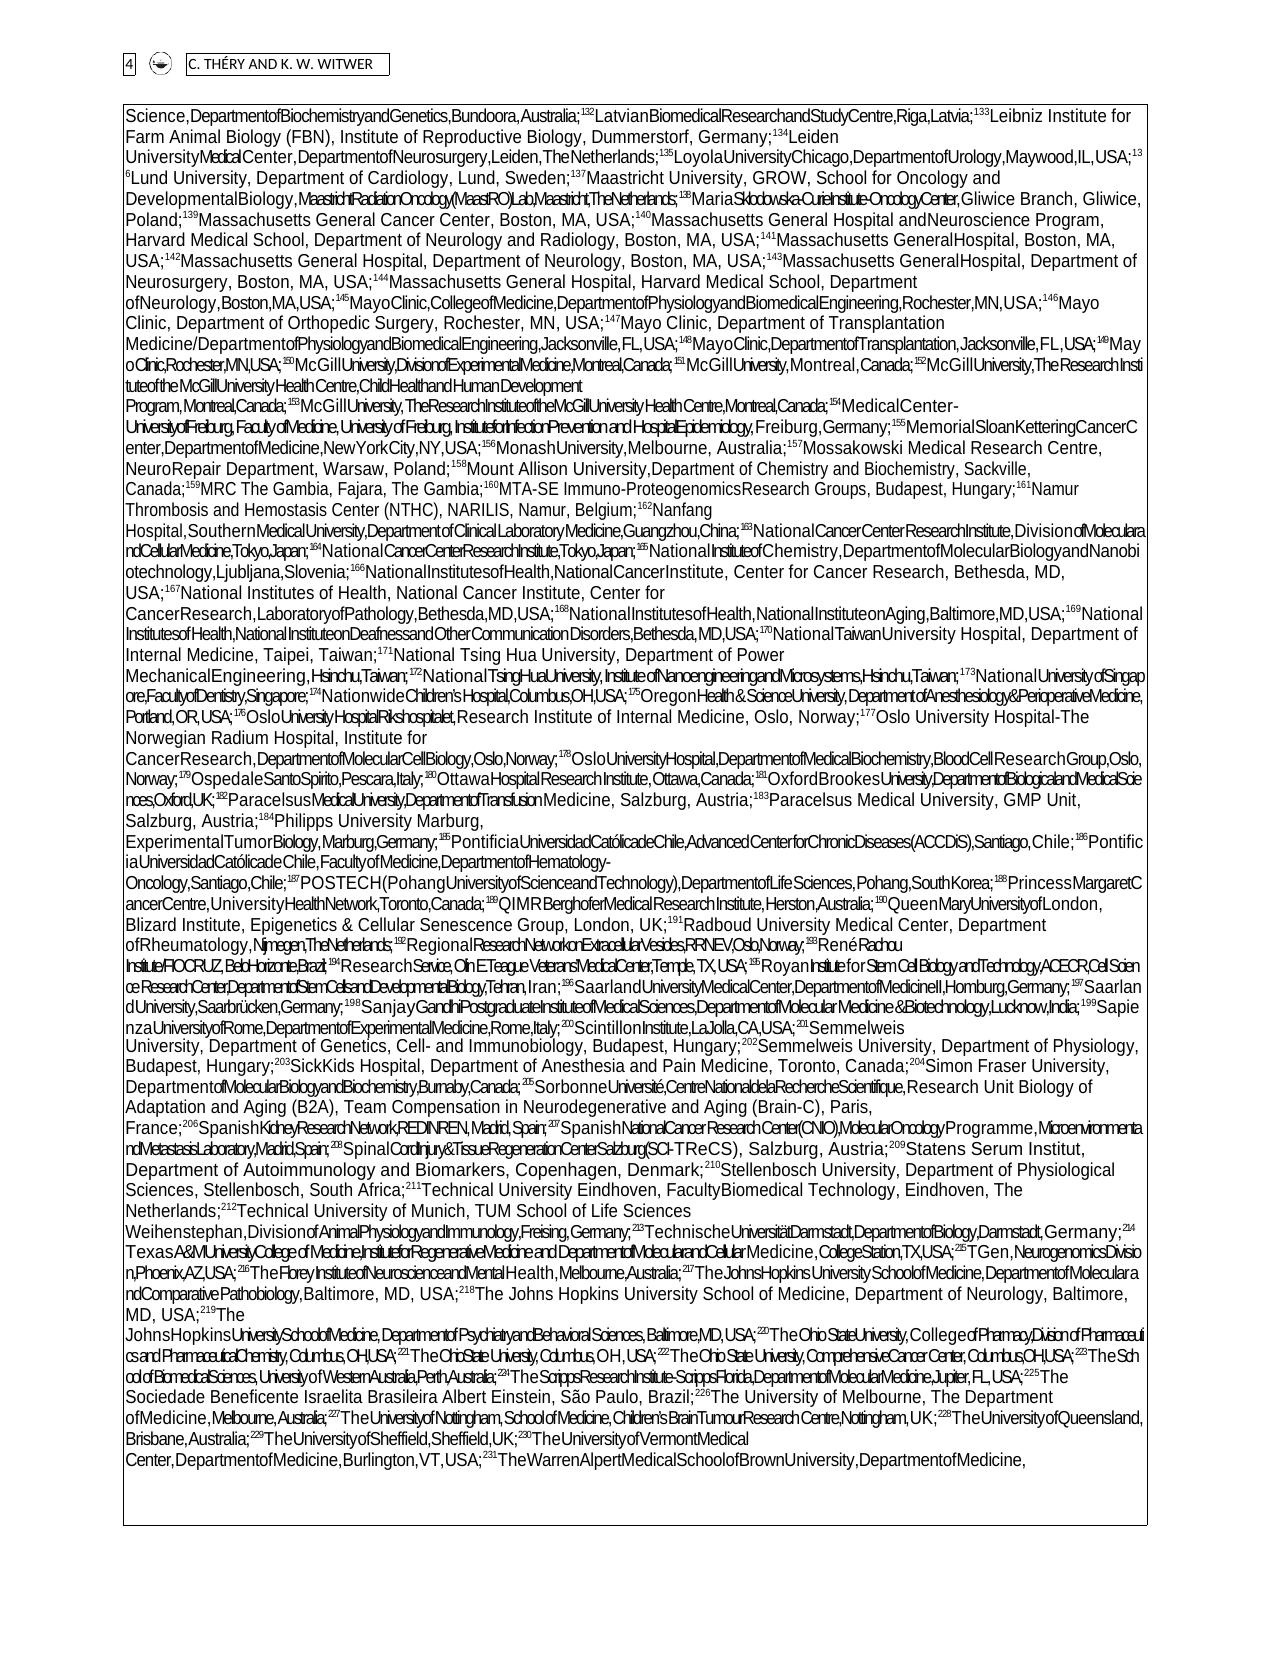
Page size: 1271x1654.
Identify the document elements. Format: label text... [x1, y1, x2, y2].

text Budapest, Hungary;203SickKids Hospital, Department of Anesthesia and Pain Medicine, Toronto, Canada;204Simon Fraser University, DepartmentofMolecularBiologyandBiochemistry,Burnaby,Canada;205SorbonneUniversité,CentreNationaldelaRechercheScientifique,Research Unit Biology of Adaptation and Aging (B2A), Team Compensation in Neurodegenerative and Aging (Brain-C), Paris, France;206SpanishKidneyResearchNetwork,REDINREN,Madrid,Spain;207SpanishNationalCancerResearchCenter(CNIO),MolecularOncologyProgramme,MicroenvironmentandMetastasisLaboratory,Madrid,Spain;208SpinalCordInjury&TissueRegenerationCenterSalzburg(SCI-TReCS), Salzburg, Austria;209Statens Serum Institut, Department of Autoimmunology and Biomarkers, Copenhagen, Denmark;210Stellenbosch University, Department of Physiological Sciences, Stellenbosch, South Africa;211Technical University Eindhoven, FacultyBiomedical Technology, Eindhoven, The Netherlands;212Technical University of Munich, TUM School of Life Sciences Weihenstephan,DivisionofAnimalPhysiologyandImmunology,Freising,Germany;213TechnischeUniversitätDarmstadt,DepartmentofBiology,Darmstadt,Germany;214TexasA&MUniversityCollegeofMedicine,InstituteforRegenerativeMedicineandDepartmentofMolecularandCellularMedicine,CollegeStation,TX,USA;215TGen,NeurogenomicsDivision,Phoenix,AZ,USA;216TheFloreyInstituteofNeuroscienceandMentalHealth,Melbourne,Australia;217TheJohnsHopkinsUniversitySchoolofMedicine,DepartmentofMolecularandComparativePathobiology,Baltimore, MD, USA;218The Johns Hopkins University School of Medicine, Department of Neurology, Baltimore, MD, USA;219The JohnsHopkinsUniversitySchoolofMedicine,DepartmentofPsychiatryandBehavioralSciences,Baltimore,MD,USA;220TheOhioStateUniversity,CollegeofPharmacy,DivisionofPharmaceuticsandPharmaceuticalChemistry,Columbus,OH,USA;221TheOhioStateUniversity,Columbus,OH,USA;222TheOhioStateUniversity,ComprehensiveCancerCenter,Columbus,OH,USA;223TheSchoolofBiomedicalSciences,UniversityofWesternAustralia,Perth,Australia;224TheScrippsResearchInstitute-ScrippsFlorida,DepartmentofMolecularMedicine,Jupiter,FL,USA;225The Sociedade Beneficente Israelita Brasileira Albert Einstein, São Paulo, Brazil;226The University of Melbourne, The Department ofMedicine,Melbourne,Australia;227TheUniversityofNottingham,SchoolofMedicine,Children’sBrainTumourResearchCentre,Nottingham,UK;228TheUniversityofQueensland,Brisbane,Australia;229TheUniversityofSheffield,Sheffield,UK;230TheUniversityofVermontMedical Center,DepartmentofMedicine,Burlington,VT,USA;231TheWarrenAlpertMedicalSchoolofBrownUniversity,DepartmentofMedicine, [125, 1056, 1146, 1470]
text C. THÉRY AND K. W. WITWER [188, 54, 389, 73]
text 4 [125, 54, 135, 73]
text University, Department of Genetics, Cell- and Immunobiology, Budapest, Hungary;202Semmelweis University, Department of Physiology, [125, 1038, 1147, 1056]
picture [149, 52, 172, 75]
text Science,DepartmentofBiochemistryandGenetics,Bundoora,Australia;132LatvianBiomedicalResearchandStudyCentre,Riga,Latvia;133Leibniz Institute for Farm Animal Biology (FBN), Institute of Reproductive Biology, Dummerstorf, Germany;134Leiden UniversityMedicalCenter,DepartmentofNeurosurgery,Leiden,TheNetherlands;135LoyolaUniversityChicago,DepartmentofUrology,Maywood,IL,USA;136Lund University, Department of Cardiology, Lund, Sweden;137Maastricht University, GROW, School for Oncology and DevelopmentalBiology,MaastrichtRadiationOncology(MaastRO)Lab,Maastricht,TheNetherlands;138MariaSklodowska-CurieInstitute-OncologyCenter,Gliwice Branch, Gliwice, Poland;139Massachusetts General Cancer Center, Boston, MA, USA;140Massachusetts General Hospital andNeuroscience Program, Harvard Medical School, Department of Neurology and Radiology, Boston, MA, USA;141Massachusetts GeneralHospital, Boston, MA, USA;142Massachusetts General Hospital, Department of Neurology, Boston, MA, USA;143Massachusetts GeneralHospital, Department of Neurosurgery, Boston, MA, USA;144Massachusetts General Hospital, Harvard Medical School, Department ofNeurology,Boston,MA,USA;145MayoClinic,CollegeofMedicine,DepartmentofPhysiologyandBiomedicalEngineering,Rochester,MN,USA;146Mayo Clinic, Department of Orthopedic Surgery, Rochester, MN, USA;147Mayo Clinic, Department of Transplantation Medicine/DepartmentofPhysiologyandBiomedicalEngineering,Jacksonville,FL,USA;148MayoClinic,DepartmentofTransplantation,Jacksonville,FL,USA;149MayoClinic,Rochester,MN,USA;150McGillUniversity,DivisionofExperimentalMedicine,Montreal,Canada;151McGillUniversity,Montreal,Canada;152McGillUniversity,TheResearchInstituteoftheMcGillUniversityHealthCentre,ChildHealthandHumanDevelopment Program,Montreal,Canada;153McGillUniversity,TheResearchInstituteoftheMcGillUniversityHealthCentre,Montreal,Canada;154MedicalCenter-UniversityofFreiburg,FacultyofMedicine,UniversityofFreiburg,InstituteforInfectionPreventionandHospitalEpidemiology,Freiburg,Germany;155MemorialSloanKetteringCancerCenter,DepartmentofMedicine,NewYorkCity,NY,USA;156MonashUniversity,Melbourne, Australia;157Mossakowski Medical Research Centre, NeuroRepair Department, Warsaw, Poland;158Mount Allison University,Department of Chemistry and Biochemistry, Sackville, Canada;159MRC The Gambia, Fajara, The Gambia;160MTA-SE Immuno-ProteogenomicsResearch Groups, Budapest, Hungary;161Namur Thrombosis and Hemostasis Center (NTHC), NARILIS, Namur, Belgium;162Nanfang Hospital,SouthernMedicalUniversity,DepartmentofClinicalLaboratoryMedicine,Guangzhou,China;163NationalCancerCenterResearchInstitute,DivisionofMolecularandCellularMedicine,Tokyo,Japan;164NationalCancerCenterResearchInstitute,Tokyo,Japan;165NationalInstituteofChemistry,DepartmentofMolecularBiologyandNanobiotechnology,Ljubljana,Slovenia;166NationalInstitutesofHealth,NationalCancerInstitute, Center for Cancer Research, Bethesda, MD, USA;167National Institutes of Health, National Cancer Institute, Center for CancerResearch,LaboratoryofPathology,Bethesda,MD,USA;168NationalInstitutesofHealth,NationalInstituteonAging,Baltimore,MD,USA;169NationalInstitutesofHealth,NationalInstituteonDeafnessandOtherCommunicationDisorders,Bethesda,MD,USA;170NationalTaiwanUniversity Hospital, Department of Internal Medicine, Taipei, Taiwan;171National Tsing Hua University, Department of Power MechanicalEngineering,Hsinchu,Taiwan;172NationalTsingHuaUniversity,InstituteofNanoengineeringandMicrosystems,Hsinchu,Taiwan;173NationalUniversityofSingapore,FacultyofDentistry,Singapore;174NationwideChildren’sHospital,Columbus,OH,USA;175OregonHealth&ScienceUniversity,DepartmentofAnesthesiology&PerioperativeMedicine,Portland,OR,USA;176OsloUniversityHospitalRikshospitalet,Research Institute of Internal Medicine, Oslo, Norway;177Oslo University Hospital-The Norwegian Radium Hospital, Institute for CancerResearch,DepartmentofMolecularCellBiology,Oslo,Norway;178OsloUniversityHospital,DepartmentofMedicalBiochemistry,BloodCellResearchGroup,Oslo,Norway;179OspedaleSantoSpirito,Pescara,Italy;180OttawaHospitalResearchInstitute,Ottawa,Canada;181OxfordBrookesUniversity,DepartmentofBiologicalandMedicalSciences,Oxford,UK;182ParacelsusMedicalUniversity,DepartmentofTransfusionMedicine, Salzburg, Austria;183Paracelsus Medical University, GMP Unit, Salzburg, Austria;184Philipps University Marburg, ExperimentalTumorBiology,Marburg,Germany;185PontificiaUniversidadCatólicadeChile,AdvancedCenterforChronicDiseases(ACCDiS),Santiago,Chile;186PontificiaUniversidadCatólicadeChile,FacultyofMedicine,DepartmentofHematology-Oncology,Santiago,Chile;187POSTECH(PohangUniversityofScienceandTechnology),DepartmentofLifeSciences,Pohang,SouthKorea;188PrincessMargaretCancerCentre,UniversityHealthNetwork,Toronto,Canada;189QIMRBerghoferMedicalResearchInstitute,Herston,Australia;190QueenMaryUniversityofLondon, Blizard Institute, Epigenetics & Cellular Senescence Group, London, UK;191Radboud University Medical Center, Department ofRheumatology,Nijmegen,TheNetherlands;192RegionalResearchNetworkonExtracellularVesicles,RRNEV,Oslo,Norway;193RenéRachou Institute/FIOCRUZ,BeloHorizonte,Brazil;194ResearchService,OlinE.TeagueVeterans’MedicalCenter,Temple,TX,USA;195RoyanInstituteforStemCellBiologyandTechnology,ACECR,CellScienceResearchCenter,DepartmentofStemCellsandDevelopmentalBiology,Tehran,Iran;196SaarlandUniversityMedicalCenter,DepartmentofMedicineII,Homburg,Germany;197SaarlandUniversity,Saarbrücken,Germany;198SanjayGandhiPostgraduateInstituteofMedicalSciences,DepartmentofMolecularMedicine&Biotechnology,Lucknow,India;199SapienzaUniversityofRome,DepartmentofExperimentalMedicine,Rome,Italy;200ScintillonInstitute,LaJolla,CA,USA;201Semmelweis [125, 106, 1146, 1038]
